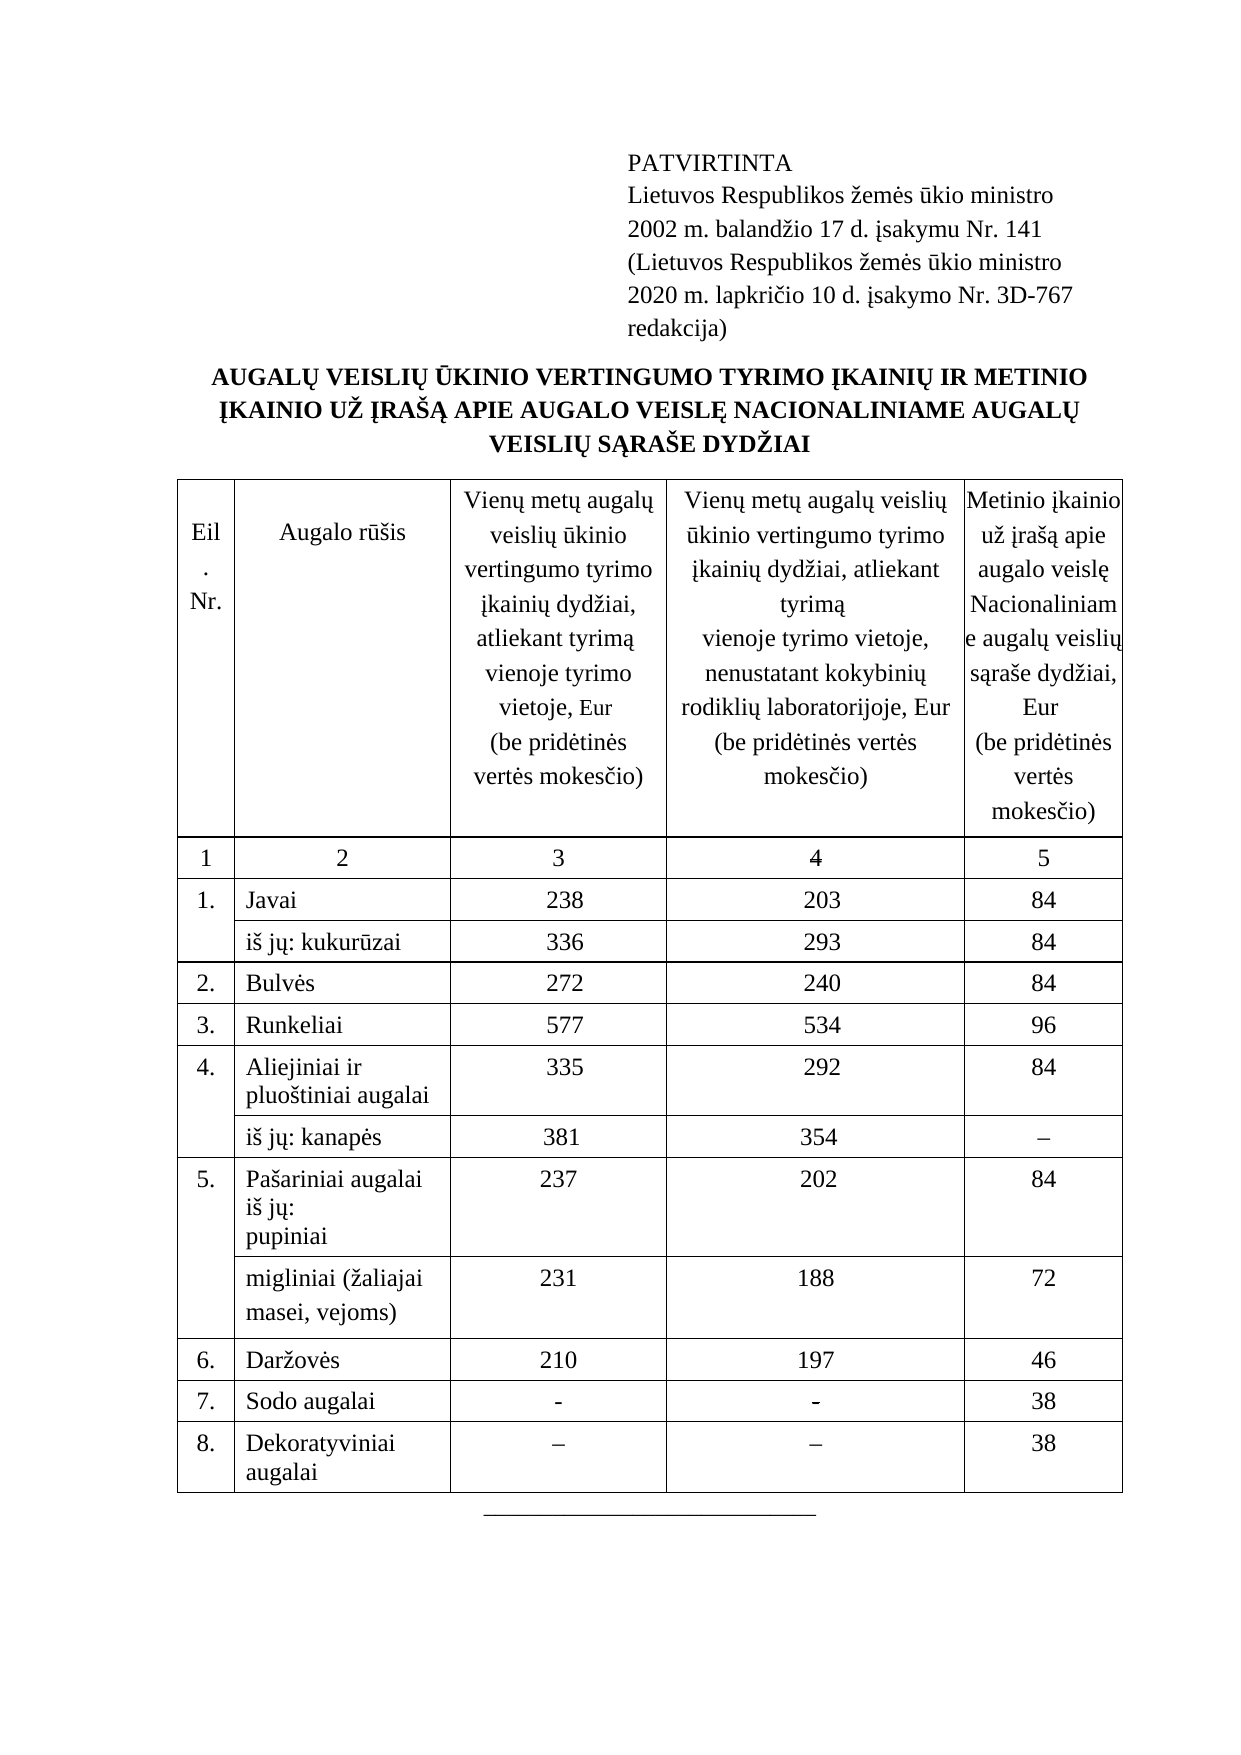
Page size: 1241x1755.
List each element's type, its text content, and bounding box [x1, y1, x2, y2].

table_cell iš jų: kanapės [235, 1116, 450, 1157]
text AUGALŲ VEISLIŲ ŪKINIO VERTINGUMO TYRIMO ĮKAINIŲ IR METINIO ĮKAINio UŽ ĮRAŠĄ APIE AUGALO VEISLĘ NACIONALINIAME AUGALŲ VEISLIŲ SĄRAŠE DYDŽIAI [177, 362, 1122, 458]
table_header Vienų metų augalų veislių ūkinio vertingumo tyrimo įkainių dydžiai, atliekant tyrimą vienoje tyrimo vietoje, nenustatant kokybinių rodiklių laboratorijoje, Eur (be pridėtinės vertės mokesčio) [667, 480, 964, 836]
table_cell - [451, 1381, 666, 1421]
table_cell 72 [965, 1257, 1122, 1338]
table_header Augalo rūšis [235, 480, 450, 836]
table_cell 1 [178, 838, 234, 878]
table_cell 38 [965, 1381, 1122, 1421]
table_cell – [667, 1422, 964, 1492]
table_cell - [667, 1381, 964, 1421]
table_cell 84 [965, 879, 1122, 920]
text Lietuvos Respublikos žemės ūkio ministro [627, 181, 1122, 209]
table_cell Bulvės [235, 963, 450, 1003]
table_cell Sodo augalai [235, 1381, 450, 1421]
table_cell 84 [965, 1046, 1122, 1115]
table_cell 238 [451, 879, 666, 920]
table_cell 84 [965, 1158, 1122, 1256]
table_cell 84 [965, 963, 1122, 1003]
text 2002 m. balandžio 17 d. įsakymu Nr. 141 [627, 214, 1122, 242]
table_cell migliniai (žaliajai masei, vejoms) [235, 1257, 450, 1338]
table_cell 354 [667, 1116, 964, 1157]
text PATVIRTINTA [627, 148, 1122, 176]
table_cell 46 [965, 1339, 1122, 1379]
table_cell 4 [667, 838, 964, 878]
table_cell 292 [667, 1046, 964, 1115]
table_cell 336 [451, 921, 666, 961]
table_cell 38 [965, 1422, 1122, 1492]
table_cell 4. [178, 1046, 234, 1157]
table_cell Dekoratyviniai augalai [235, 1422, 450, 1492]
table_cell 293 [667, 921, 964, 961]
table_cell iš jų: kukurūzai [235, 921, 450, 961]
table_cell 202 [667, 1158, 964, 1256]
table_cell 203 [667, 879, 964, 920]
text redakcija) [627, 313, 1122, 341]
text 2020 m. lapkričio 10 d. įsakymo Nr. 3D-767 [627, 280, 1122, 308]
table_cell 272 [451, 963, 666, 1003]
table_cell 335 [451, 1046, 666, 1115]
table_cell Runkeliai [235, 1004, 450, 1045]
table_cell – [965, 1116, 1122, 1157]
table_cell Daržovės [235, 1339, 450, 1379]
table_cell 96 [965, 1004, 1122, 1045]
table_cell 231 [451, 1257, 666, 1338]
table_cell 3. [178, 1004, 234, 1045]
table_cell 3 [451, 838, 666, 878]
table_cell Pašariniai augalai iš jų: pupiniai [235, 1158, 450, 1256]
table_cell 2 [235, 838, 450, 878]
table_cell 381 [451, 1116, 666, 1157]
table_cell 237 [451, 1158, 666, 1256]
table_cell 197 [667, 1339, 964, 1379]
table_cell 8. [178, 1422, 234, 1492]
table_header Eil. Nr. [178, 480, 234, 836]
table_cell Aliejiniai ir pluoštiniai augalai [235, 1046, 450, 1115]
table_cell 210 [451, 1339, 666, 1379]
table_cell 2. [178, 963, 234, 1003]
table_cell 84 [965, 921, 1122, 961]
table_cell 6. [178, 1339, 234, 1379]
table_cell 5. [178, 1158, 234, 1338]
table_cell 577 [451, 1004, 666, 1045]
table_cell 534 [667, 1004, 964, 1045]
table_header Vienų metų augalų veislių ūkinio vertingumo tyrimo įkainių dydžiai, atliekant tyrimą vienoje tyrimo vietoje, Eur (be pridėtinės vertės mokesčio) [451, 480, 666, 836]
text (Lietuvos Respublikos žemės ūkio ministro [627, 247, 1122, 275]
table_cell 5 [965, 838, 1122, 878]
table_cell Javai [235, 879, 450, 920]
table_cell 240 [667, 963, 964, 1003]
table_header Metinio įkainio už įrašą apie augalo veislę Nacionaliniame augalų veislių sąraše dydžiai, Eur (be pridėtinės vertės mokesčio) [965, 480, 1122, 836]
table_cell 188 [667, 1257, 964, 1338]
table_cell 7. [178, 1381, 234, 1421]
table_cell – [451, 1422, 666, 1492]
table_cell 1. [178, 879, 234, 961]
text _____________________________ [177, 1493, 1122, 1519]
